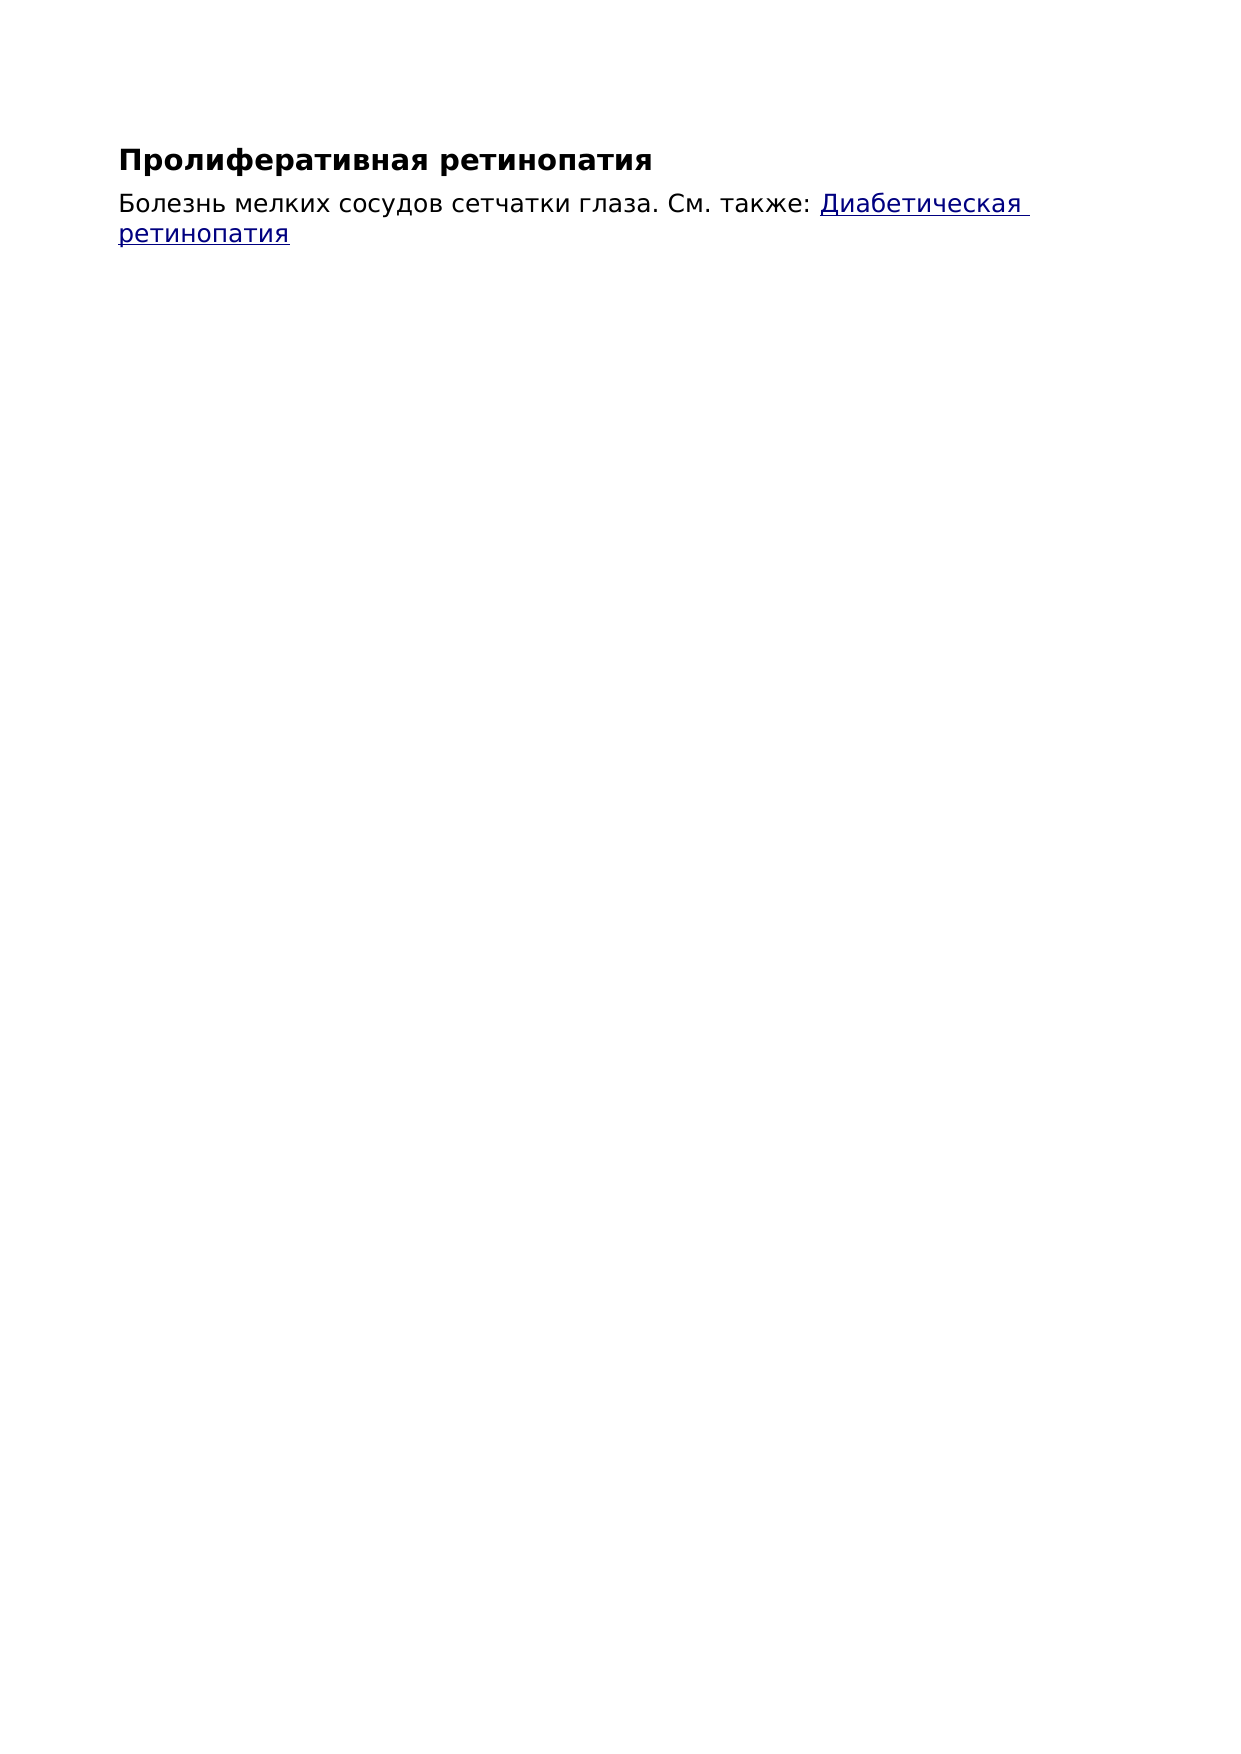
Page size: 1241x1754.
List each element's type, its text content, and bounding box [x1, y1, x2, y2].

subtitle Пролиферативная ретинопатия [118, 143, 1122, 177]
text Болезнь мелких сосудов сетчатки глаза. См. также: Диабетическая ретинопатия [118, 189, 1122, 248]
